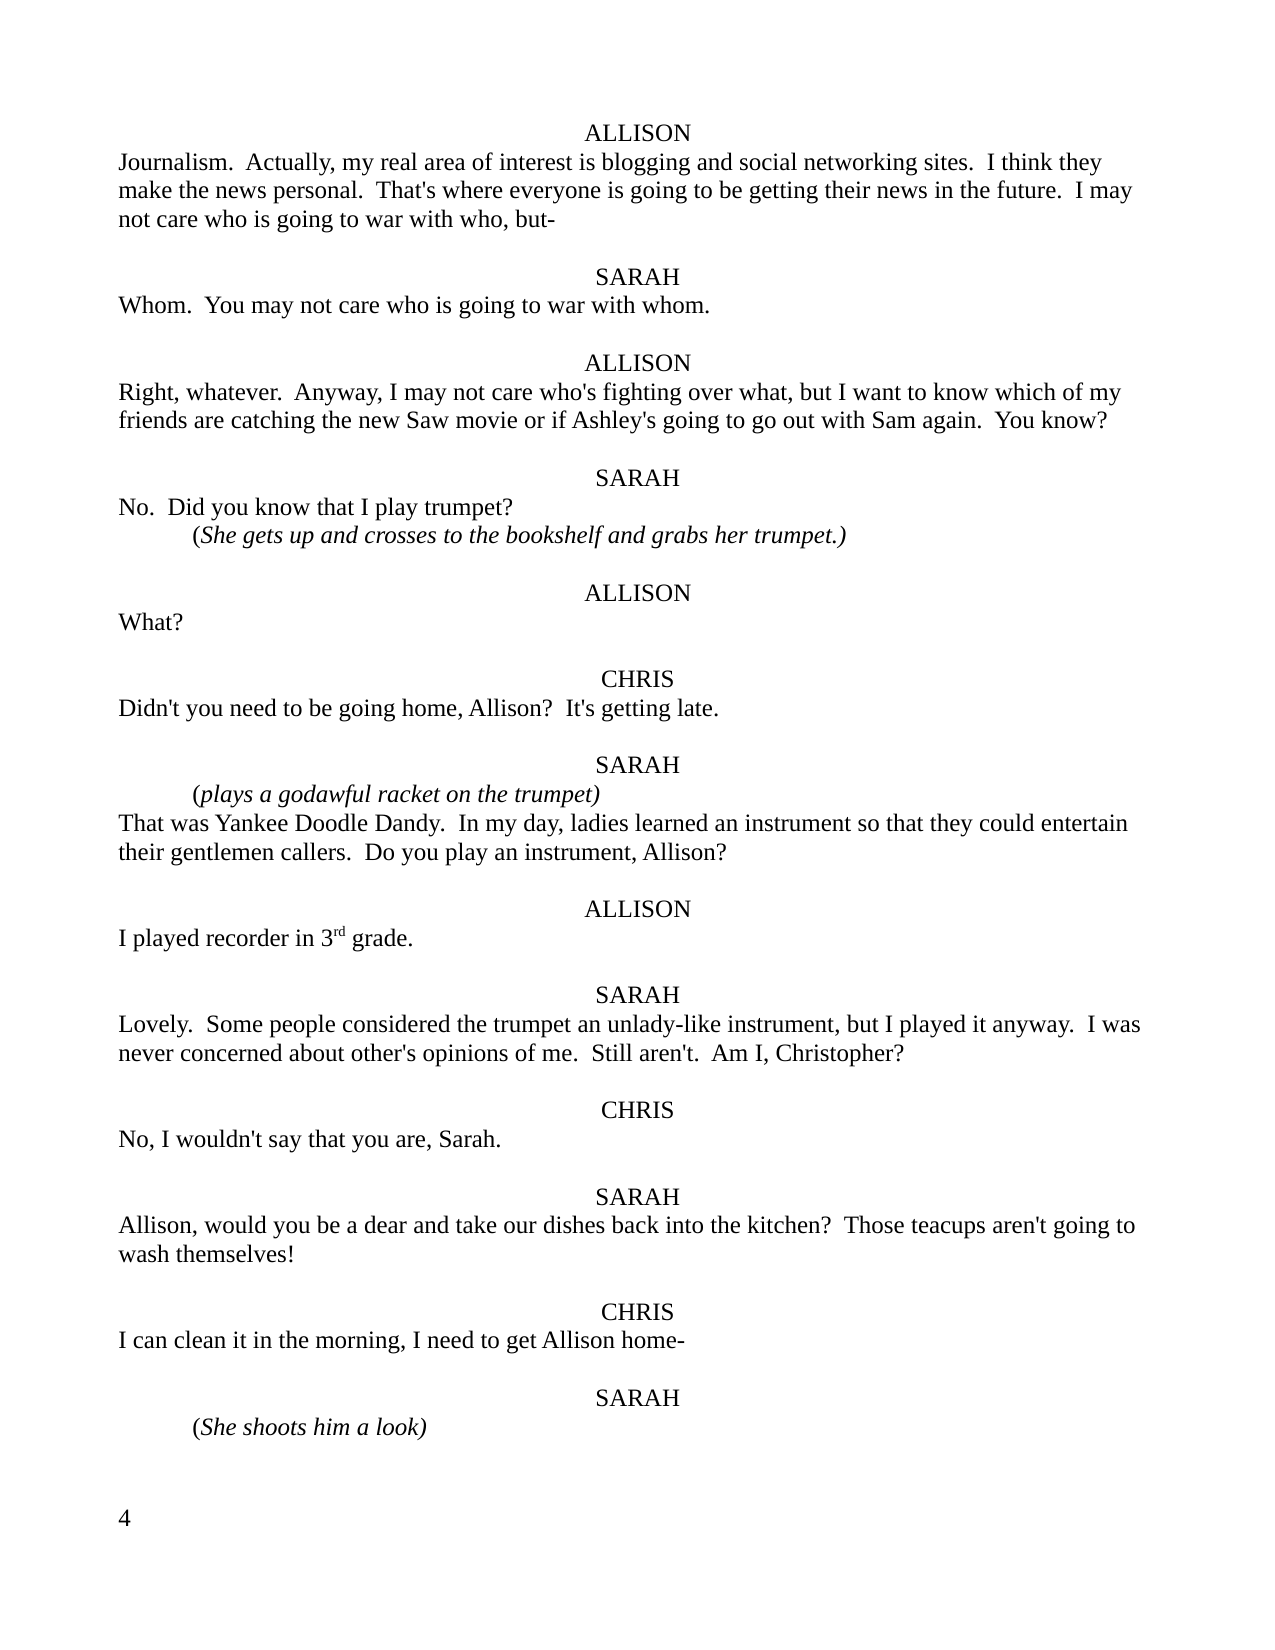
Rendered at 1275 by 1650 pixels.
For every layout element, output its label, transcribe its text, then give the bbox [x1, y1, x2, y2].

text No. Did you know that I play trumpet? [118, 492, 1157, 521]
text That was Yankee Doodle Dandy. In my day, ladies learned an instrument so that they could entertain their gentlemen callers. Do you play an instrument, Allison? [118, 808, 1157, 866]
text CHRIS [118, 1297, 1157, 1326]
text (plays a godawful racket on the trumpet) [192, 779, 1157, 808]
text SARAH [118, 1182, 1157, 1211]
text (She shoots him a look) [192, 1412, 1157, 1441]
text ALLISON [118, 578, 1157, 607]
text SARAH [118, 981, 1157, 1009]
text CHRIS [118, 664, 1157, 693]
text Lovely. Some people considered the trumpet an unlady-like instrument, but I played it anyway. I was never concerned about other's opinions of me. Still aren't. Am I, Christopher? [118, 1009, 1157, 1067]
text SARAH [118, 1383, 1157, 1412]
text Allison, would you be a dear and take our dishes back into the kitchen? Those teacups aren't going to wash themselves! [118, 1211, 1157, 1268]
text ALLISON [118, 348, 1157, 377]
text Whom. You may not care who is going to war with whom. [118, 291, 1157, 319]
text I played recorder in 3rd grade. [118, 923, 1157, 952]
text No, I wouldn't say that you are, Sarah. [118, 1124, 1157, 1153]
text I can clean it in the morning, I need to get Allison home- [118, 1326, 1157, 1354]
text (She gets up and crosses to the bookshelf and grabs her trumpet.) [192, 521, 1157, 549]
text ALLISON [118, 118, 1157, 147]
text CHRIS [118, 1096, 1157, 1124]
text SARAH [118, 463, 1157, 492]
text ALLISON [118, 894, 1157, 923]
text Journalism. Actually, my real area of interest is blogging and social networking sites. I think they make the news personal. That's where everyone is going to be getting their news in the future. I may not care who is going to war with who, but- [118, 147, 1157, 233]
text Didn't you need to be going home, Allison? It's getting late. [118, 693, 1157, 722]
text Right, whatever. Anyway, I may not care who's fighting over what, but I want to know which of my friends are catching the new Saw movie or if Ashley's going to go out with Sam again. You know? [118, 377, 1157, 434]
text SARAH [118, 262, 1157, 291]
text What? [118, 607, 1157, 636]
text SARAH [118, 751, 1157, 779]
